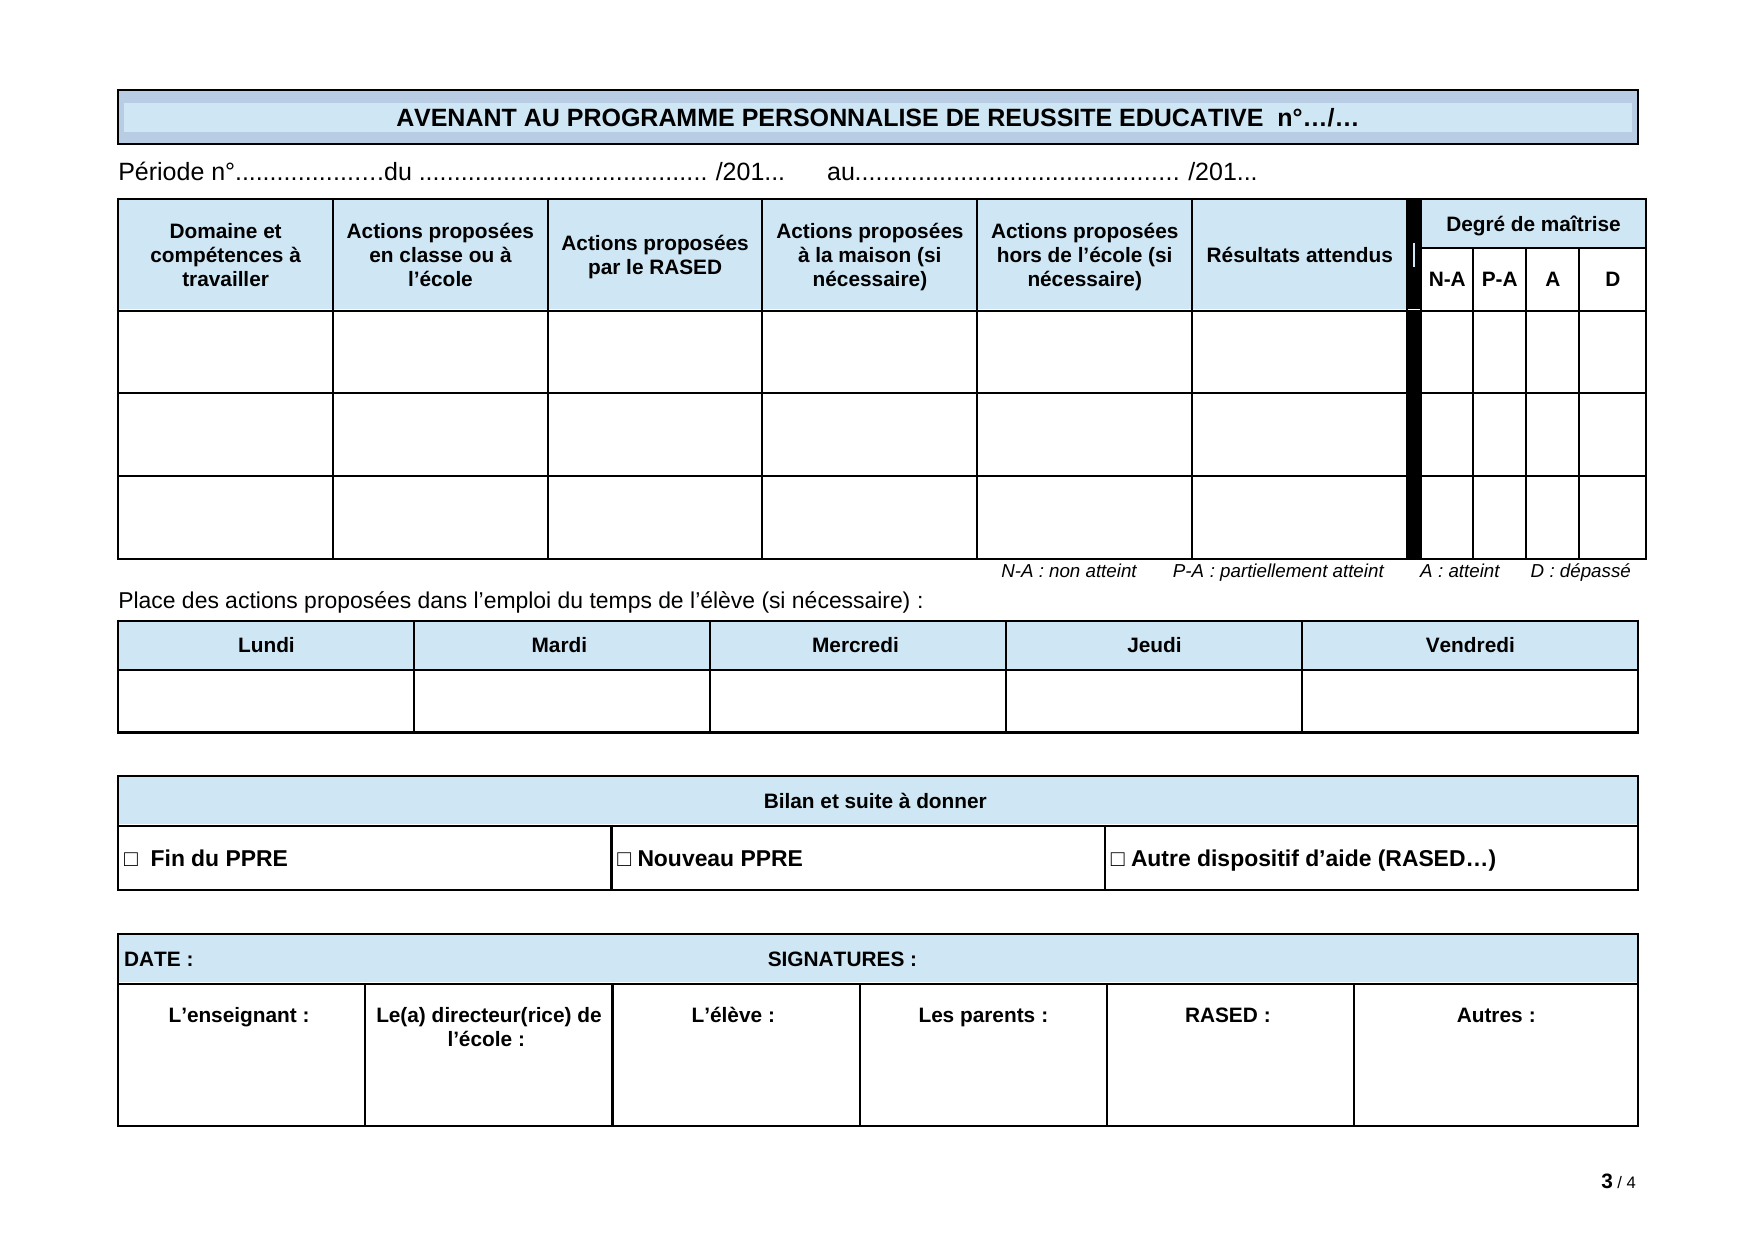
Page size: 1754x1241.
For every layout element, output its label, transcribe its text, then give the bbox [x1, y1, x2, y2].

table_cell [1422, 394, 1472, 475]
table_cell [763, 394, 976, 475]
table_cell [415, 671, 709, 731]
table_header Actions proposées hors de l’école (si nécessaire) [978, 200, 1191, 309]
table_cell [1303, 671, 1637, 731]
table_cell [1422, 312, 1472, 392]
table_cell [763, 312, 976, 392]
table_cell [711, 671, 1005, 731]
text Place des actions proposées dans l’emploi du temps de l’élève (si nécessaire) : [118, 587, 1636, 613]
table_cell □ Fin du PPRE [119, 827, 610, 889]
table_cell RASED : [1108, 985, 1353, 1125]
table_header Domaine et compétences à travailler [119, 200, 332, 309]
table_header Jeudi [1007, 622, 1301, 669]
table_cell [1474, 312, 1525, 392]
table_cell A [1527, 249, 1578, 309]
table_header DATE : SIGNATURES : [119, 935, 1637, 982]
table_cell L’enseignant : [119, 985, 364, 1125]
table_cell [119, 312, 332, 392]
table_header Actions proposées à la maison (si nécessaire) [763, 200, 976, 309]
table_cell [1408, 477, 1420, 558]
table_cell [1527, 394, 1578, 475]
table_cell [1193, 477, 1406, 558]
table_cell Les parents : [861, 985, 1106, 1125]
table_cell □ Autre dispositif d’aide (RASED…) [1106, 827, 1637, 889]
text N-A : non atteint P-A : partiellement atteint A : atteint D : dépassé [118, 560, 1636, 581]
table_cell [978, 477, 1191, 558]
table_cell Autres : [1355, 985, 1637, 1125]
table_cell [1474, 394, 1525, 475]
table_header Mardi [415, 622, 709, 669]
table_cell [334, 312, 547, 392]
table_cell [1408, 394, 1420, 475]
table_cell [1474, 477, 1525, 558]
table_cell [1408, 312, 1420, 392]
table_cell [1580, 312, 1645, 392]
table_header Mercredi [711, 622, 1005, 669]
table_cell [549, 477, 761, 558]
table_cell [1580, 394, 1645, 475]
table_header Vendredi [1303, 622, 1637, 669]
table_cell [1527, 312, 1578, 392]
table_cell [119, 394, 332, 475]
table_cell [1193, 394, 1406, 475]
table_cell P-A [1474, 249, 1525, 309]
table_cell [763, 477, 976, 558]
table_header Bilan et suite à donner [119, 777, 1637, 824]
table_cell [1007, 671, 1301, 731]
table_cell [119, 671, 413, 731]
table_cell [549, 394, 761, 475]
table_cell [978, 312, 1191, 392]
table_cell L’élève : [614, 985, 859, 1125]
table_cell [978, 394, 1191, 475]
table_header Lundi [119, 622, 413, 669]
table_cell [1580, 477, 1645, 558]
table_cell Le(a) directeur(rice) de l’école : [366, 985, 611, 1125]
table_header Résultats attendus [1193, 200, 1406, 309]
table_cell [549, 312, 761, 392]
table_cell [1527, 477, 1578, 558]
table_cell [119, 477, 332, 558]
table_cell □ Nouveau PPRE [613, 827, 1104, 889]
table_cell AVENANT AU PROGRAMME PERSONNALISE DE REUSSITE EDUCATIVE n°…/… [119, 91, 1637, 143]
table_header Actions proposées en classe ou à l’école [334, 200, 547, 309]
table_cell [1193, 312, 1406, 392]
text Période n° du /201... au /201... [118, 157, 1636, 186]
table_header [1408, 200, 1420, 309]
table_cell D [1580, 249, 1645, 309]
table_cell [1422, 477, 1472, 558]
table_header Actions proposées par le RASED [549, 200, 761, 309]
table_header Degré de maîtrise [1422, 200, 1645, 247]
table_cell [334, 477, 547, 558]
table_cell [334, 394, 547, 475]
table_cell N-A [1422, 249, 1472, 309]
